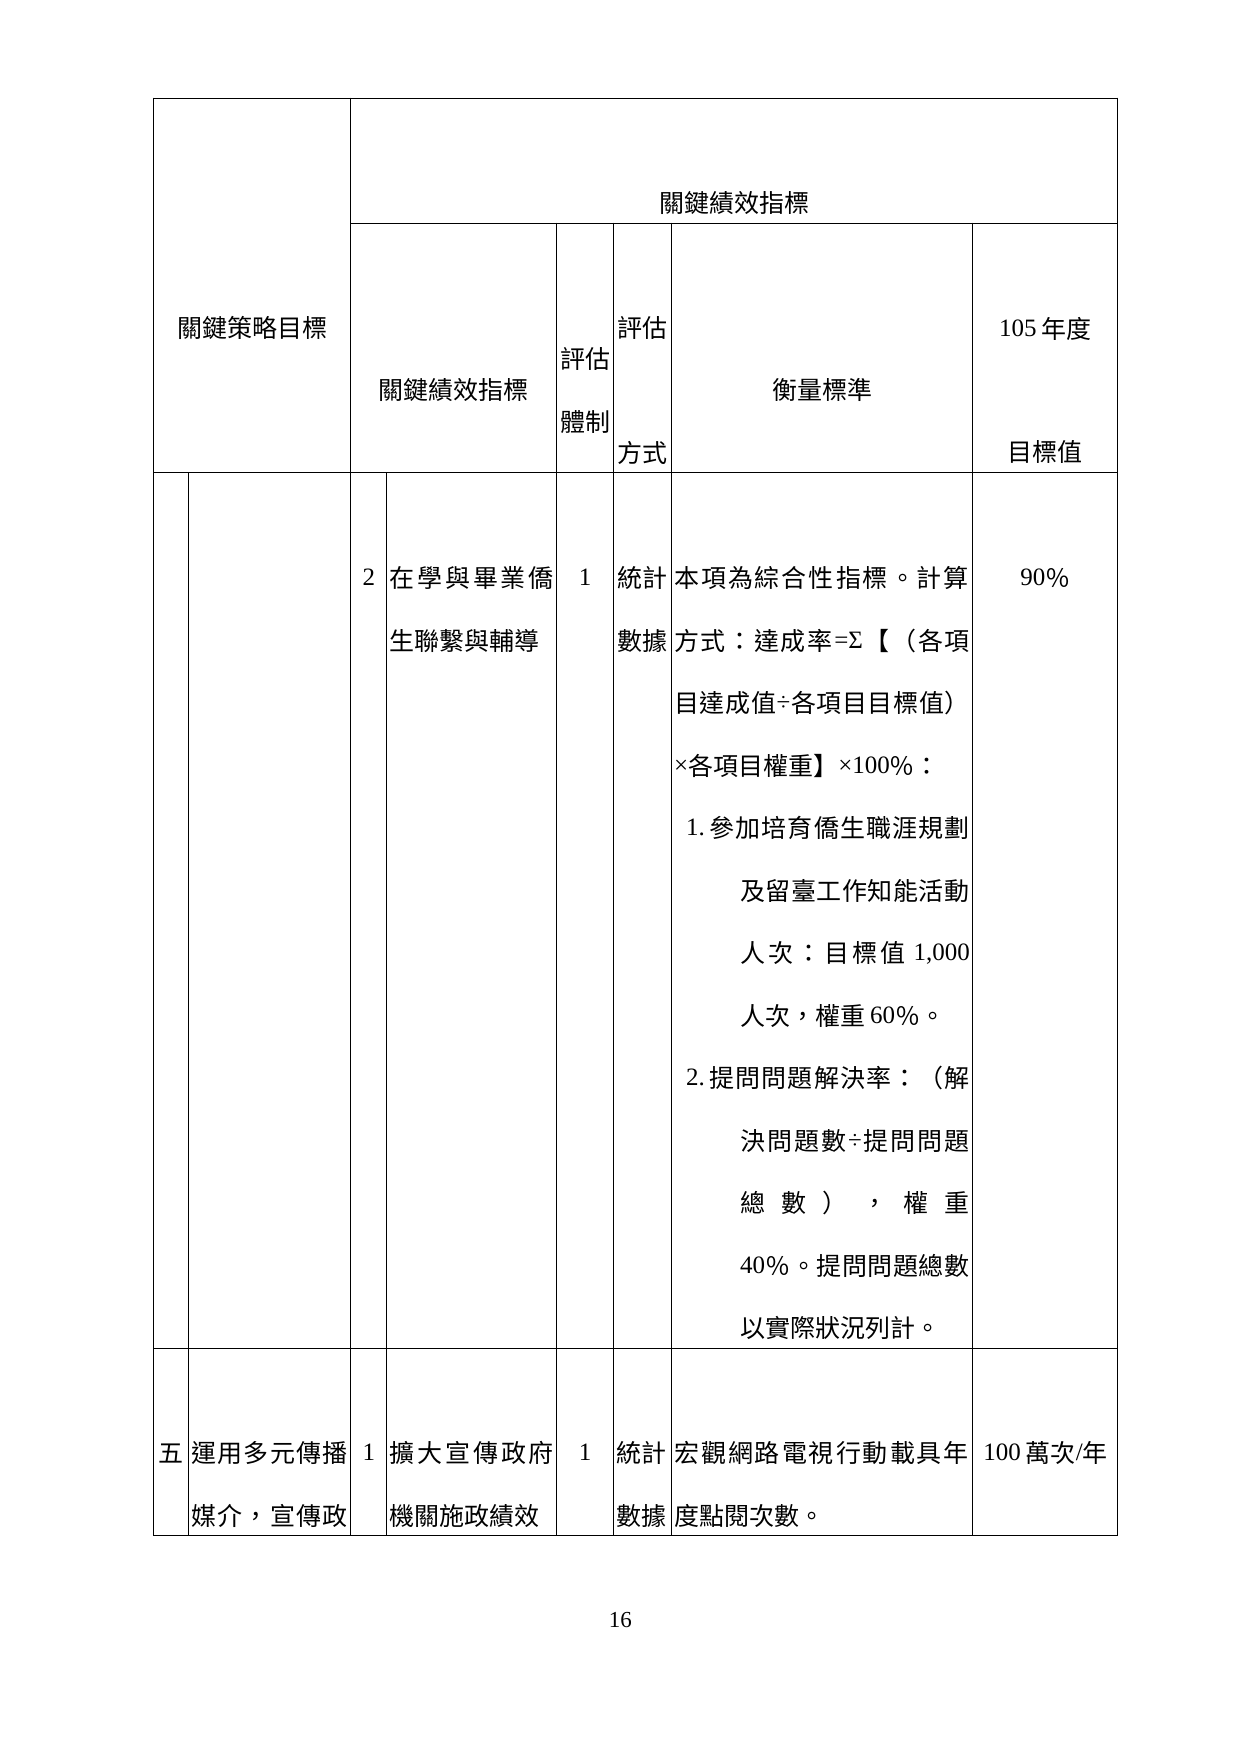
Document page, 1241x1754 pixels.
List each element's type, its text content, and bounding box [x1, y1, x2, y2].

table_cell 宏觀網路電視行動載具年度點閱次數。 [672, 1349, 972, 1535]
table_cell 105年度 目標值 [973, 224, 1117, 472]
table_cell 關鍵績效指標 [351, 224, 556, 472]
table_cell 關鍵策略目標 [154, 223, 350, 472]
table_cell 1 [557, 473, 613, 1347]
table_cell 評估 體制 [557, 224, 613, 472]
table_cell 1 [557, 1349, 613, 1535]
table_header [154, 99, 350, 222]
table_cell 2 [351, 473, 386, 1347]
table_cell 運用多元傳播媒介，宣傳政 [189, 1349, 350, 1535]
table_cell 90％ [973, 473, 1117, 1347]
table_cell [189, 473, 350, 1347]
table_header 關鍵績效指標 [351, 99, 1117, 222]
table_cell 統計數據 [614, 473, 671, 1347]
table_cell 1 [351, 1349, 386, 1535]
table_cell 評估 方式 [614, 224, 671, 472]
table_cell 本項為綜合性指標。計算方式：達成率=Σ【（各項目達成值÷各項目目標值）×各項目權重】×100％： 參加培育僑生職涯規劃及留臺工作知能活動人次：目標值1,000人次，權重60％。 提問問題解決率：（解決問題數÷提問問題總數），權重40％。提問問題總數以實際狀況列計。 [672, 473, 972, 1347]
table_cell 在學與畢業僑生聯繫與輔導 [387, 473, 556, 1347]
table_cell 統計數據 [614, 1349, 671, 1535]
table_cell 衡量標準 [672, 224, 972, 472]
table_cell 100萬次/年 [973, 1349, 1117, 1535]
table_cell 擴大宣傳政府機關施政績效 [387, 1349, 556, 1535]
table_cell [154, 473, 188, 1347]
table_cell 五 [154, 1349, 188, 1535]
